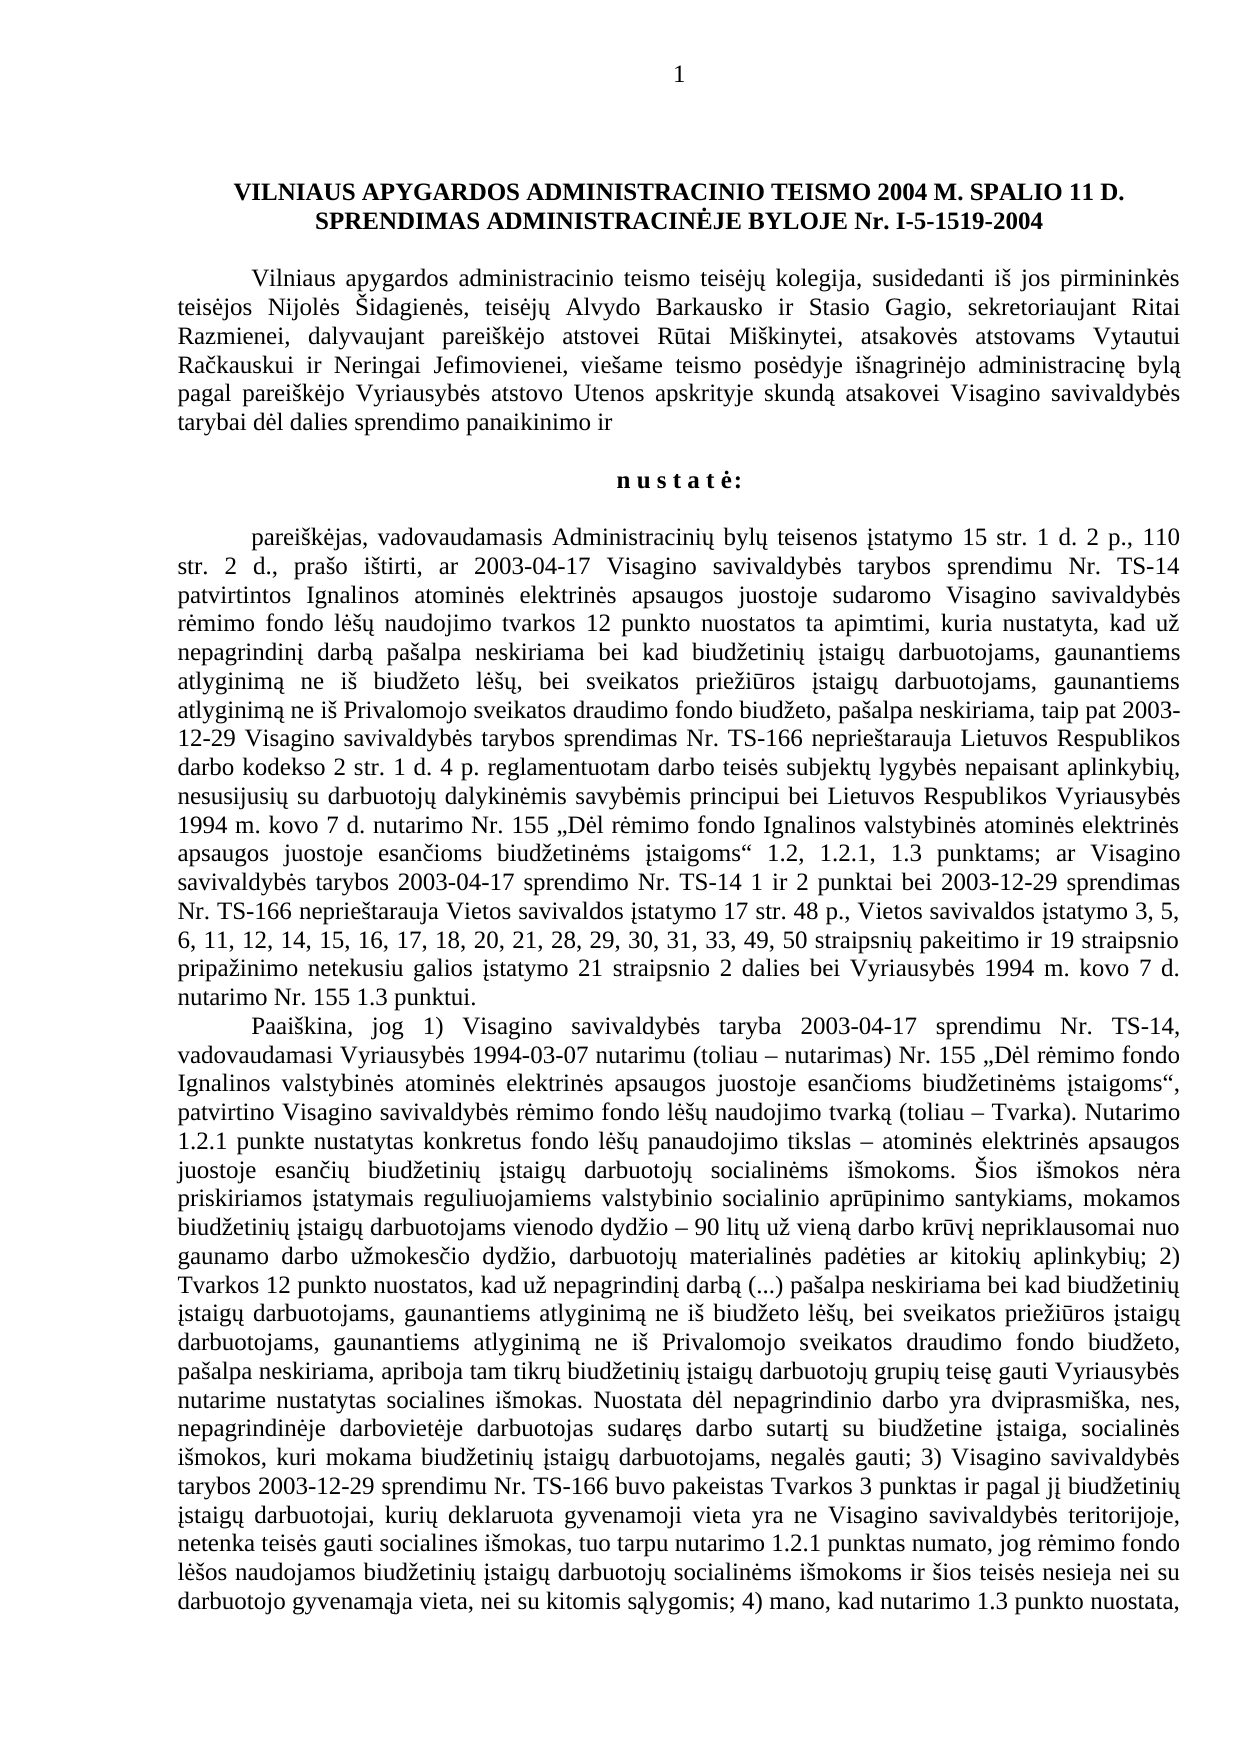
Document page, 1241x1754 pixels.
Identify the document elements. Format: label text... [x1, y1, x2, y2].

text nustatė: [177, 465, 1181, 493]
text SPRENDIMAS ADMINISTRACINĖJE BYLOJE Nr. I-5-1519-2004 [177, 206, 1181, 235]
text Paaiškina, jog 1) Visagino savivaldybės taryba 2003-04-17 sprendimu Nr. TS-14, vadovaudamasi Vyriausybės 1994-03-07 nutarimu (toliau – nutarimas) Nr. 155 „Dėl rėmimo fondo Ignalinos valstybinės atominės elektrinės apsaugos juostoje esančioms biudžetinėms įstaigoms“, patvirtino Visagino savivaldybės rėmimo fondo lėšų naudojimo tvarką (toliau – Tvarka). Nutarimo 1.2.1 punkte nustatytas konkretus fondo lėšų panaudojimo tikslas – atominės elektrinės apsaugos juostoje esančių biudžetinių įstaigų darbuotojų socialinėms išmokoms. Šios išmokos nėra priskiriamos įstatymais reguliuojamiems valstybinio socialinio aprūpinimo santykiams, mokamos biudžetinių įstaigų darbuotojams vienodo dydžio – 90 litų už vieną darbo krūvį nepriklausomai nuo gaunamo darbo užmokesčio dydžio, darbuotojų materialinės padėties ar kitokių aplinkybių; 2) Tvarkos 12 punkto nuostatos, kad už nepagrindinį darbą (...) pašalpa neskiriama bei kad biudžetinių įstaigų darbuotojams, gaunantiems atlyginimą ne iš biudžeto lėšų, bei sveikatos priežiūros įstaigų darbuotojams, gaunantiems atlyginimą ne iš Privalomojo sveikatos draudimo fondo biudžeto, pašalpa neskiriama, apriboja tam tikrų biudžetinių įstaigų darbuotojų grupių teisę gauti Vyriausybės nutarime nustatytas socialines išmokas. Nuostata dėl nepagrindinio darbo yra dviprasmiška, nes, nepagrindinėje darbovietėje darbuotojas sudaręs darbo sutartį su biudžetine įstaiga, socialinės išmokos, kuri mokama biudžetinių įstaigų darbuotojams, negalės gauti; 3) Visagino savivaldybės tarybos 2003-12-29 sprendimu Nr. TS-166 buvo pakeistas Tvarkos 3 punktas ir pagal jį biudžetinių įstaigų darbuotojai, kurių deklaruota gyvenamoji vieta yra ne Visagino savivaldybės teritorijoje, netenka teisės gauti socialines išmokas, tuo tarpu nutarimo 1.2.1 punktas numato, jog rėmimo fondo lėšos naudojamos biudžetinių įstaigų darbuotojų socialinėms išmokoms ir šios teisės nesieja nei su darbuotojo gyvenamąja vieta, nei su kitomis sąlygomis; 4) mano, kad nutarimo 1.3 punkto nuostata, [177, 1011, 1181, 1615]
text VILNIAUS APYGARDOS ADMINISTRACINIO TEISMO 2004 M. SPALIO 11 D. [177, 177, 1181, 206]
text pareiškėjas, vadovaudamasis Administracinių bylų teisenos įstatymo 15 str. 1 d. 2 p., 110 str. 2 d., prašo ištirti, ar 2003-04-17 Visagino savivaldybės tarybos sprendimu Nr. TS-14 patvirtintos Ignalinos atominės elektrinės apsaugos juostoje sudaromo Visagino savivaldybės rėmimo fondo lėšų naudojimo tvarkos 12 punkto nuostatos ta apimtimi, kuria nustatyta, kad už nepagrindinį darbą pašalpa neskiriama bei kad biudžetinių įstaigų darbuotojams, gaunantiems atlyginimą ne iš biudžeto lėšų, bei sveikatos priežiūros įstaigų darbuotojams, gaunantiems atlyginimą ne iš Privalomojo sveikatos draudimo fondo biudžeto, pašalpa neskiriama, taip pat 2003-12-29 Visagino savivaldybės tarybos sprendimas Nr. TS-166 neprieštarauja Lietuvos Respublikos darbo kodekso 2 str. 1 d. 4 p. reglamentuotam darbo teisės subjektų lygybės nepaisant aplinkybių, nesusijusių su darbuotojų dalykinėmis savybėmis principui bei Lietuvos Respublikos Vyriausybės 1994 m. kovo 7 d. nutarimo Nr. 155 „Dėl rėmimo fondo Ignalinos valstybinės atominės elektrinės apsaugos juostoje esančioms biudžetinėms įstaigoms“ 1.2, 1.2.1, 1.3 punktams; ar Visagino savivaldybės tarybos 2003-04-17 sprendimo Nr. TS-14 1 ir 2 punktai bei 2003-12-29 sprendimas Nr. TS-166 neprieštarauja Vietos savivaldos įstatymo 17 str. 48 p., Vietos savivaldos įstatymo 3, 5, 6, 11, 12, 14, 15, 16, 17, 18, 20, 21, 28, 29, 30, 31, 33, 49, 50 straipsnių pakeitimo ir 19 straipsnio pripažinimo netekusiu galios įstatymo 21 straipsnio 2 dalies bei Vyriausybės 1994 m. kovo 7 d. nutarimo Nr. 155 1.3 punktui. [177, 522, 1181, 1011]
text Vilniaus apygardos administracinio teismo teisėjų kolegija, susidedanti iš jos pirmininkės teisėjos Nijolės Šidagienės, teisėjų Alvydo Barkausko ir Stasio Gagio, sekretoriaujant Ritai Razmienei, dalyvaujant pareiškėjo atstovei Rūtai Miškinytei, atsakovės atstovams Vytautui Račkauskui ir Neringai Jefimovienei, viešame teismo posėdyje išnagrinėjo administracinę bylą pagal pareiškėjo Vyriausybės atstovo Utenos apskrityje skundą atsakovei Visagino savivaldybės tarybai dėl dalies sprendimo panaikinimo ir [177, 263, 1181, 436]
